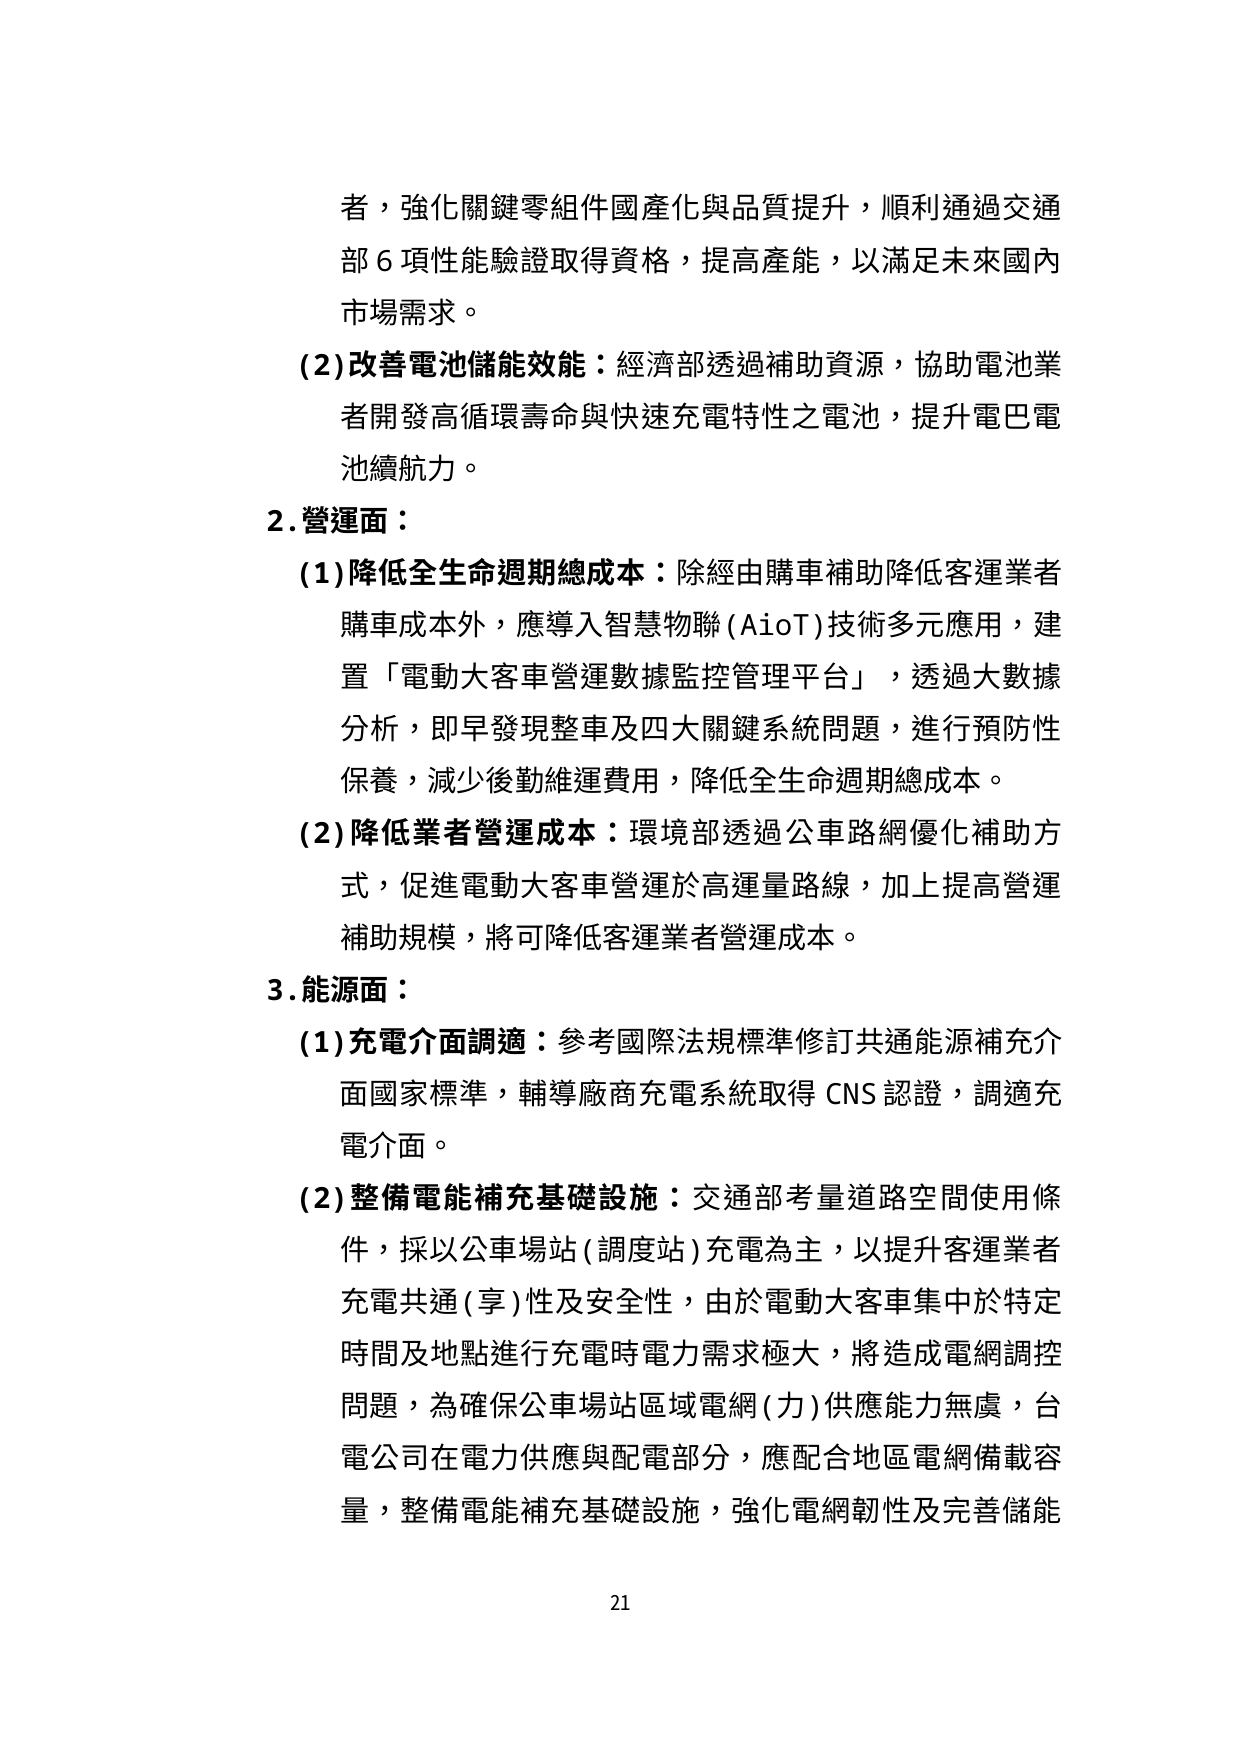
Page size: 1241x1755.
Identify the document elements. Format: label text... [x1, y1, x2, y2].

text (2)降低業者營運成本：環境部透過公車路網優化補助方式，促進電動大客車營運於高運量路線，加上提高營運補助規模，將可降低客運業者營運成本。 [295, 802, 1063, 958]
text 3.能源面： [266, 958, 1063, 1011]
text (1)充電介面調適：參考國際法規標準修訂共通能源補充介面國家標準，輔導廠商充電系統取得CNS認證，調適充電介面。 [295, 1011, 1063, 1167]
text 者，強化關鍵零組件國產化與品質提升，順利通過交通部6項性能驗證取得資格，提高產能，以滿足未來國內市場需求。 [295, 177, 1063, 333]
text (2)改善電池儲能效能：經濟部透過補助資源，協助電池業者開發高循環壽命與快速充電特性之電池，提升電巴電池續航力。 [295, 333, 1063, 490]
text (2)整備電能補充基礎設施：交通部考量道路空間使用條件，採以公車場站(調度站)充電為主，以提升客運業者充電共通(享)性及安全性，由於電動大客車集中於特定時間及地點進行充電時電力需求極大，將造成電網調控問題，為確保公車場站區域電網(力)供應能力無虞，台電公司在電力供應與配電部分，應配合地區電網備載容量，整備電能補充基礎設施，強化電網韌性及完善儲能 [295, 1167, 1063, 1531]
text (1)降低全生命週期總成本：除經由購車補助降低客運業者購車成本外，應導入智慧物聯(AioT)技術多元應用，建置「電動大客車營運數據監控管理平台」，透過大數據分析，即早發現整車及四大關鍵系統問題，進行預防性保養，減少後勤維運費用，降低全生命週期總成本。 [295, 542, 1063, 802]
text 2.營運面： [266, 490, 1063, 542]
